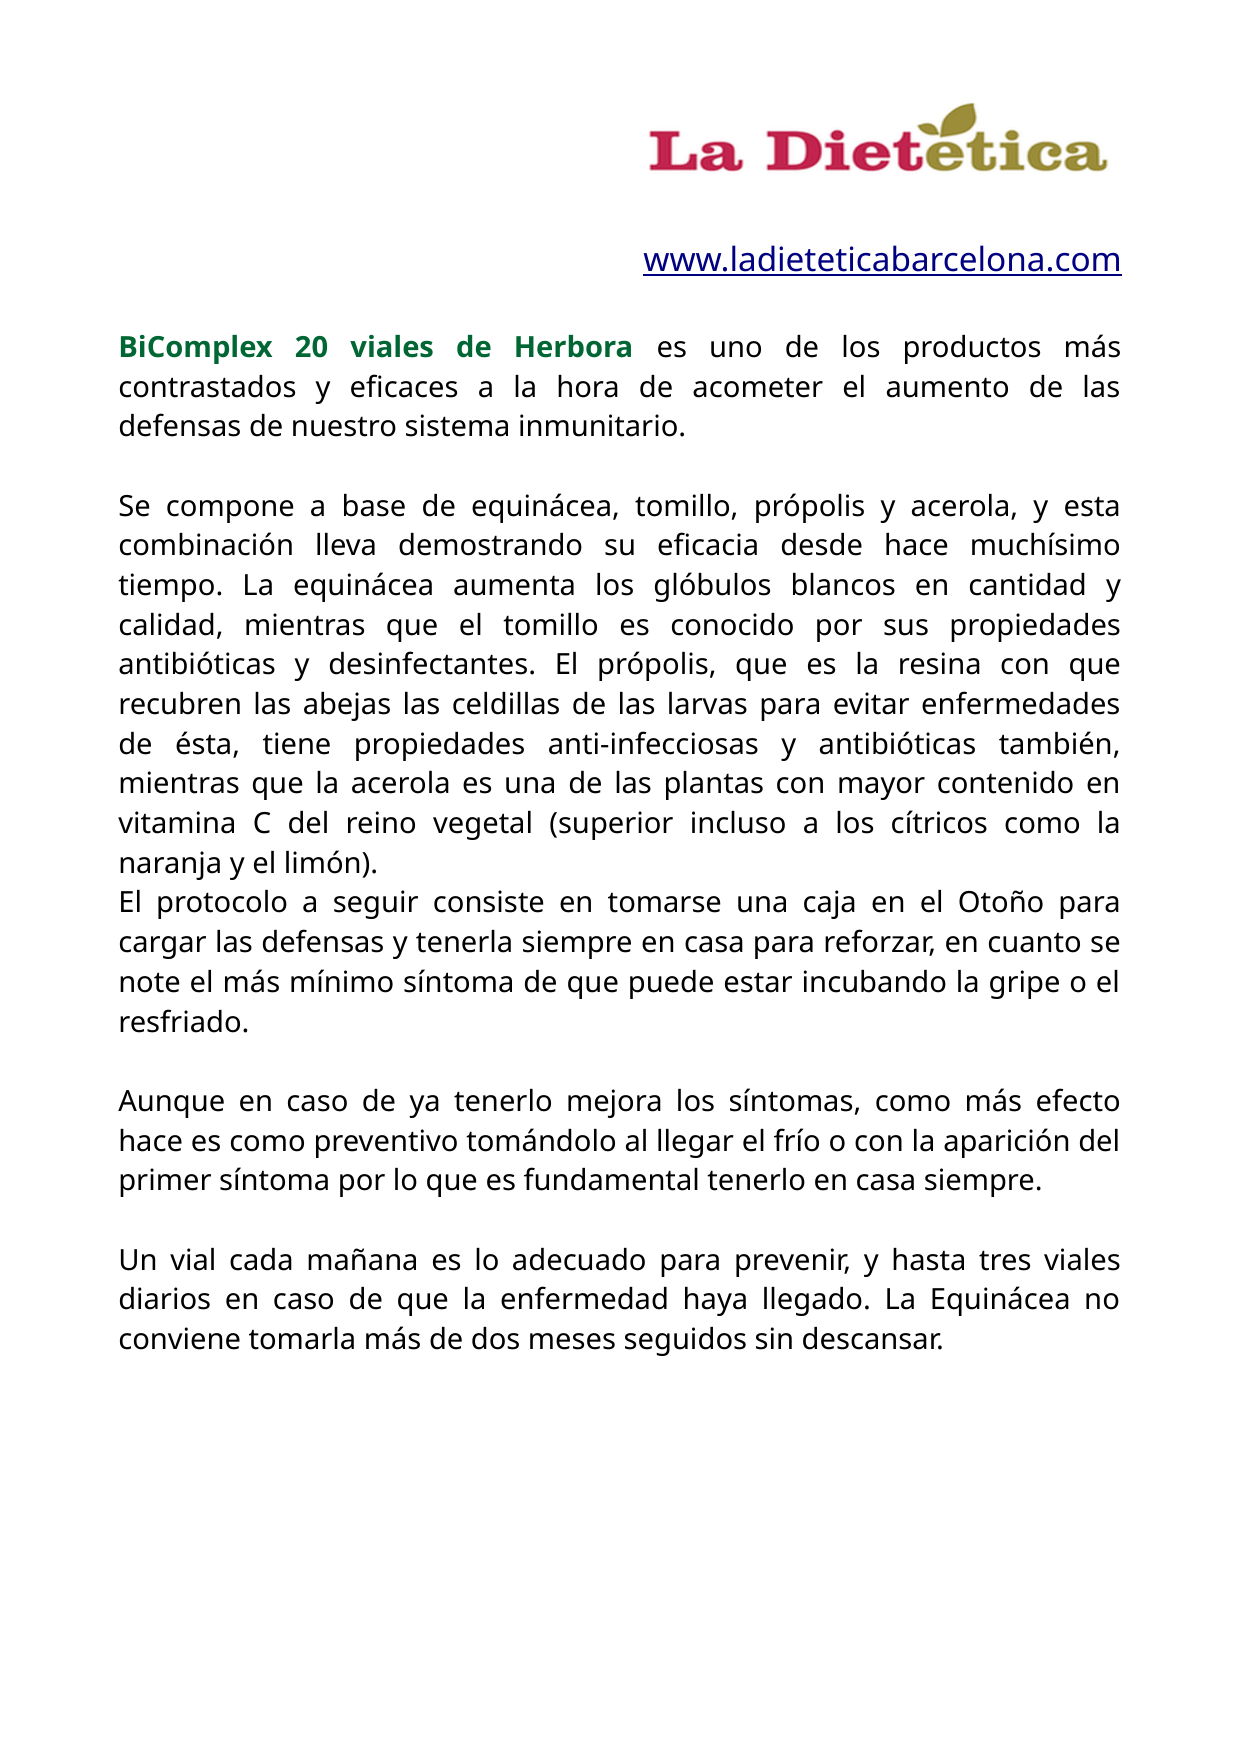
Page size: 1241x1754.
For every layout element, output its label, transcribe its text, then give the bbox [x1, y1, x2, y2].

text Aunque en caso de ya tenerlo mejora los síntomas, como más efecto hace es como preventivo tomándolo al llegar el frío o con la aparición del primer síntoma por lo que es fundamental tenerlo en casa siempre. [118, 1080, 1122, 1199]
text BiComplex 20 viales de Herbora es uno de los productos más contrastados y eficaces a la hora de acometer el aumento de las defensas de nuestro sistema inmunitario. [118, 326, 1122, 445]
text Se compone a base de equinácea, tomillo, própolis y acerola, y esta combinación lleva demostrando su eficacia desde hace muchísimo tiempo. La equinácea aumenta los glóbulos blancos en cantidad y calidad, mientras que el tomillo es conocido por sus propiedades antibióticas y desinfectantes. El própolis, que es la resina con que recubren las abejas las celdillas de las larvas para evitar enfermedades de ésta, tiene propiedades anti-infecciosas y antibióticas también, mientras que la acerola es una de las plantas con mayor contenido en vitamina C del reino vegetal (superior incluso a los cítricos como la naranja y el limón). [118, 485, 1122, 882]
picture [632, 94, 1135, 196]
text www.ladieteticabarcelona.com [118, 235, 1122, 281]
text El protocolo a seguir consiste en tomarse una caja en el Otoño para cargar las defensas y tenerla siempre en casa para reforzar, en cuanto se note el más mínimo síntoma de que puede estar incubando la gripe o el resfriado. [118, 882, 1122, 1041]
text Un vial cada mañana es lo adecuado para prevenir, y hasta tres viales diarios en caso de que la enfermedad haya llegado. La Equinácea no conviene tomarla más de dos meses seguidos sin descansar. [118, 1239, 1122, 1358]
